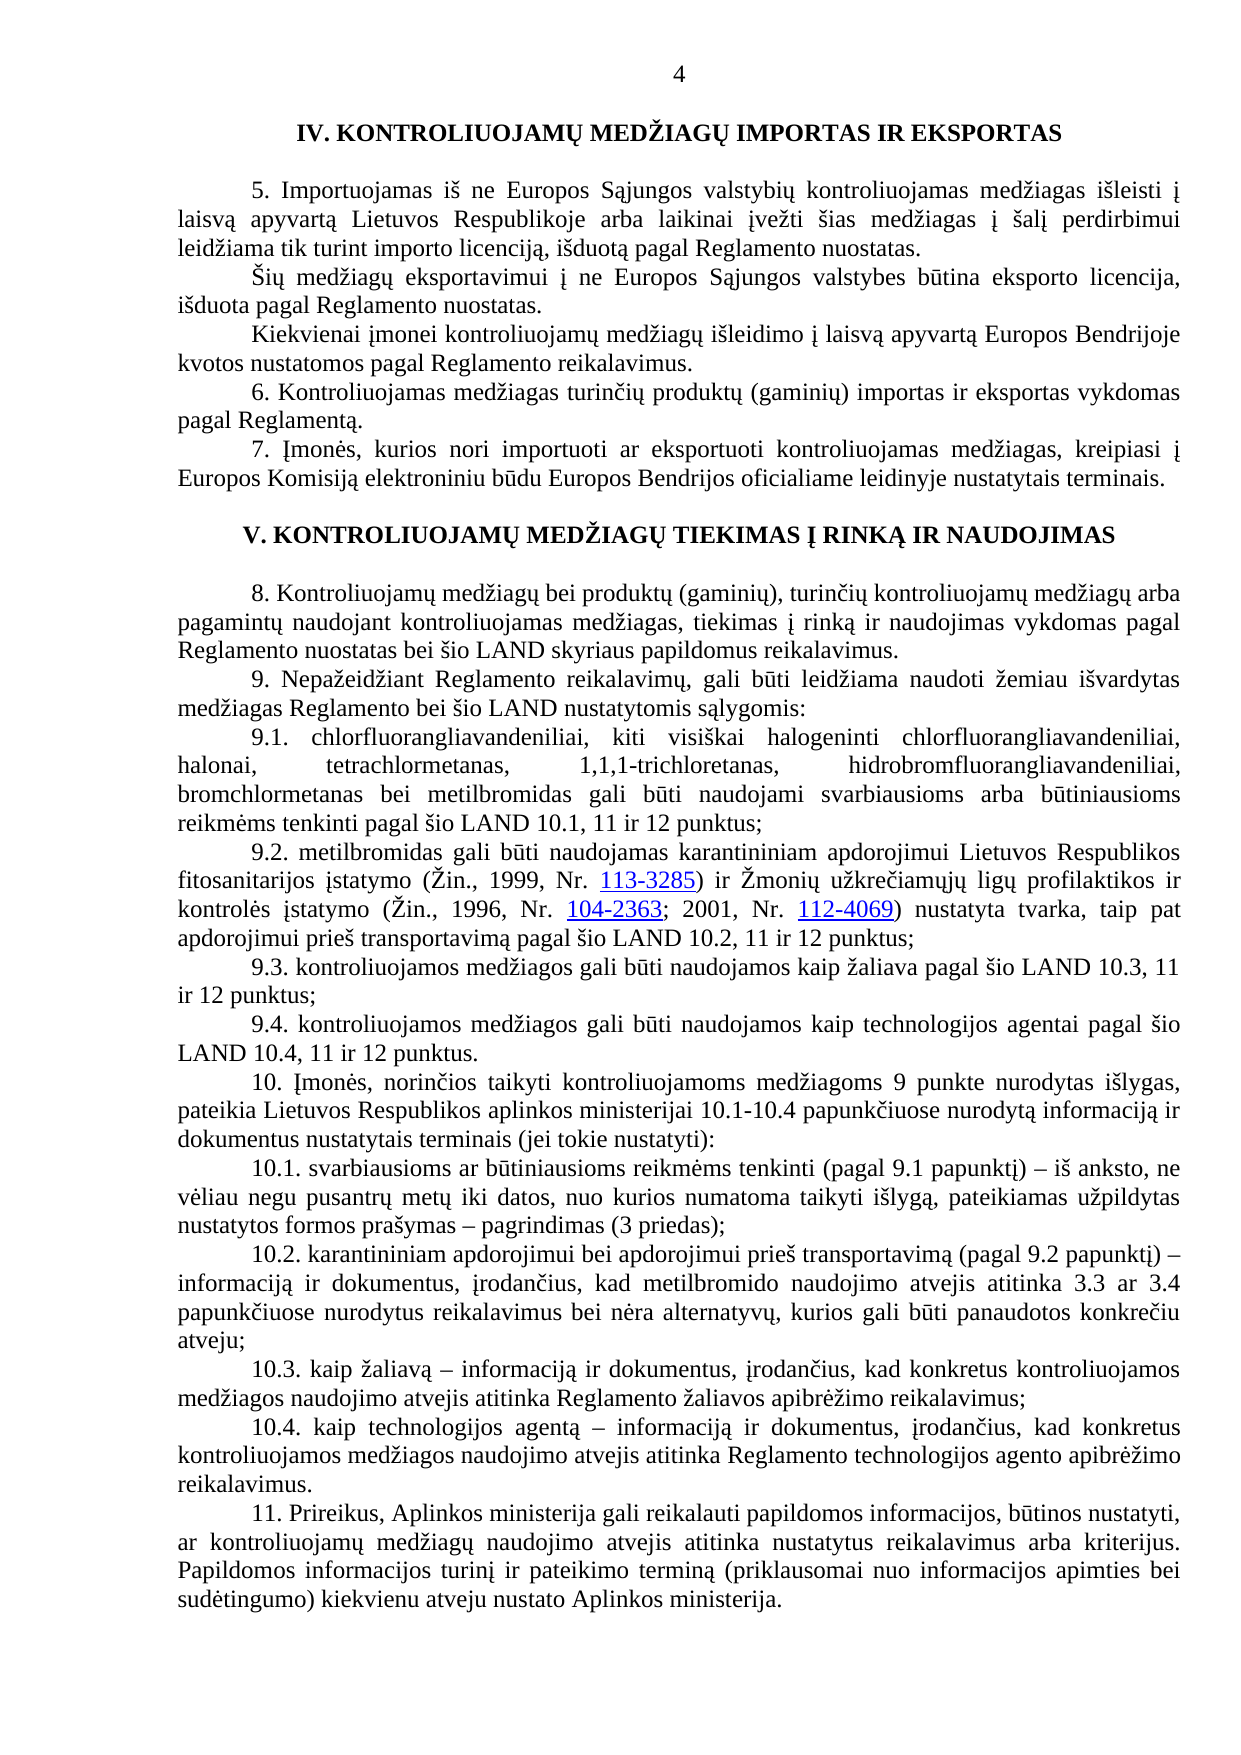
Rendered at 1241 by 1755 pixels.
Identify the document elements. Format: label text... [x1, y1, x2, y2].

text 10.1. svarbiausioms ar būtiniausioms reikmėms tenkinti (pagal 9.1 papunktį) – iš anksto, ne vėliau negu pusantrų metų iki datos, nuo kurios numatoma taikyti išlygą, pateikiamas užpildytas nustatytos formos prašymas – pagrindimas (3 priedas); [177, 1153, 1181, 1239]
text 10.2. karantininiam apdorojimui bei apdorojimui prieš transportavimą (pagal 9.2 papunktį) – informaciją ir dokumentus, įrodančius, kad metilbromido naudojimo atvejis atitinka 3.3 ar 3.4 papunkčiuose nurodytus reikalavimus bei nėra alternatyvų, kurios gali būti panaudotos konkrečiu atveju; [177, 1239, 1181, 1354]
text IV. KONTROLIUOJAMŲ MEDŽIAGŲ IMPORTAS IR EKSPORTAS [177, 118, 1181, 147]
text 6. Kontroliuojamas medžiagas turinčių produktų (gaminių) importas ir eksportas vykdomas pagal Reglamentą. [177, 377, 1181, 434]
text 11. Prireikus, Aplinkos ministerija gali reikalauti papildomos informacijos, būtinos nustatyti, ar kontroliuojamų medžiagų naudojimo atvejis atitinka nustatytus reikalavimus arba kriterijus. Papildomos informacijos turinį ir pateikimo terminą (priklausomai nuo informacijos apimties bei sudėtingumo) kiekvienu atveju nustato Aplinkos ministerija. [177, 1498, 1181, 1613]
text 9.1. chlorfluorangliavandeniliai, kiti visiškai halogeninti chlorfluorangliavandeniliai, halonai, tetrachlormetanas, 1,1,1-trichloretanas, hidrobromfluorangliavandeniliai, bromchlormetanas bei metilbromidas gali būti naudojami svarbiausioms arba būtiniausioms reikmėms tenkinti pagal šio LAND 10.1, 11 ir 12 punktus; [177, 722, 1181, 837]
text V. KONTROLIUOJAMŲ MEDŽIAGŲ TIEKIMAS Į RINKĄ IR NAUDOJIMAS [177, 521, 1181, 549]
text 9.4. kontroliuojamos medžiagos gali būti naudojamos kaip technologijos agentai pagal šio LAND 10.4, 11 ir 12 punktus. [177, 1009, 1181, 1067]
text 10.3. kaip žaliavą – informaciją ir dokumentus, įrodančius, kad konkretus kontroliuojamos medžiagos naudojimo atvejis atitinka Reglamento žaliavos apibrėžimo reikalavimus; [177, 1354, 1181, 1412]
text 7. Įmonės, kurios nori importuoti ar eksportuoti kontroliuojamas medžiagas, kreipiasi į Europos Komisiją elektroniniu būdu Europos Bendrijos oficialiame leidinyje nustatytais terminais. [177, 434, 1181, 492]
text 10. Įmonės, norinčios taikyti kontroliuojamoms medžiagoms 9 punkte nurodytas išlygas, pateikia Lietuvos Respublikos aplinkos ministerijai 10.1-10.4 papunkčiuose nurodytą informaciją ir dokumentus nustatytais terminais (jei tokie nustatyti): [177, 1067, 1181, 1153]
text 9.3. kontroliuojamos medžiagos gali būti naudojamos kaip žaliava pagal šio LAND 10.3, 11 ir 12 punktus; [177, 952, 1181, 1009]
text 5. Importuojamas iš ne Europos Sąjungos valstybių kontroliuojamas medžiagas išleisti į laisvą apyvartą Lietuvos Respublikoje arba laikinai įvežti šias medžiagas į šalį perdirbimui leidžiama tik turint importo licenciją, išduotą pagal Reglamento nuostatas. [177, 176, 1181, 262]
text 9.2. metilbromidas gali būti naudojamas karantininiam apdorojimui Lietuvos Respublikos fitosanitarijos įstatymo (Žin., 1999, Nr. 113-3285) ir Žmonių užkrečiamųjų ligų profilaktikos ir kontrolės įstatymo (Žin., 1996, Nr. 104-2363; 2001, Nr. 112-4069) nustatyta tvarka, taip pat apdorojimui prieš transportavimą pagal šio LAND 10.2, 11 ir 12 punktus; [177, 837, 1181, 952]
text 8. Kontroliuojamų medžiagų bei produktų (gaminių), turinčių kontroliuojamų medžiagų arba pagamintų naudojant kontroliuojamas medžiagas, tiekimas į rinką ir naudojimas vykdomas pagal Reglamento nuostatas bei šio LAND skyriaus papildomus reikalavimus. [177, 578, 1181, 664]
text Kiekvienai įmonei kontroliuojamų medžiagų išleidimo į laisvą apyvartą Europos Bendrijoje kvotos nustatomos pagal Reglamento reikalavimus. [177, 319, 1181, 377]
text 10.4. kaip technologijos agentą – informaciją ir dokumentus, įrodančius, kad konkretus kontroliuojamos medžiagos naudojimo atvejis atitinka Reglamento technologijos agento apibrėžimo reikalavimus. [177, 1412, 1181, 1498]
text Šių medžiagų eksportavimui į ne Europos Sąjungos valstybes būtina eksporto licencija, išduota pagal Reglamento nuostatas. [177, 262, 1181, 319]
text 9. Nepažeidžiant Reglamento reikalavimų, gali būti leidžiama naudoti žemiau išvardytas medžiagas Reglamento bei šio LAND nustatytomis sąlygomis: [177, 664, 1181, 722]
